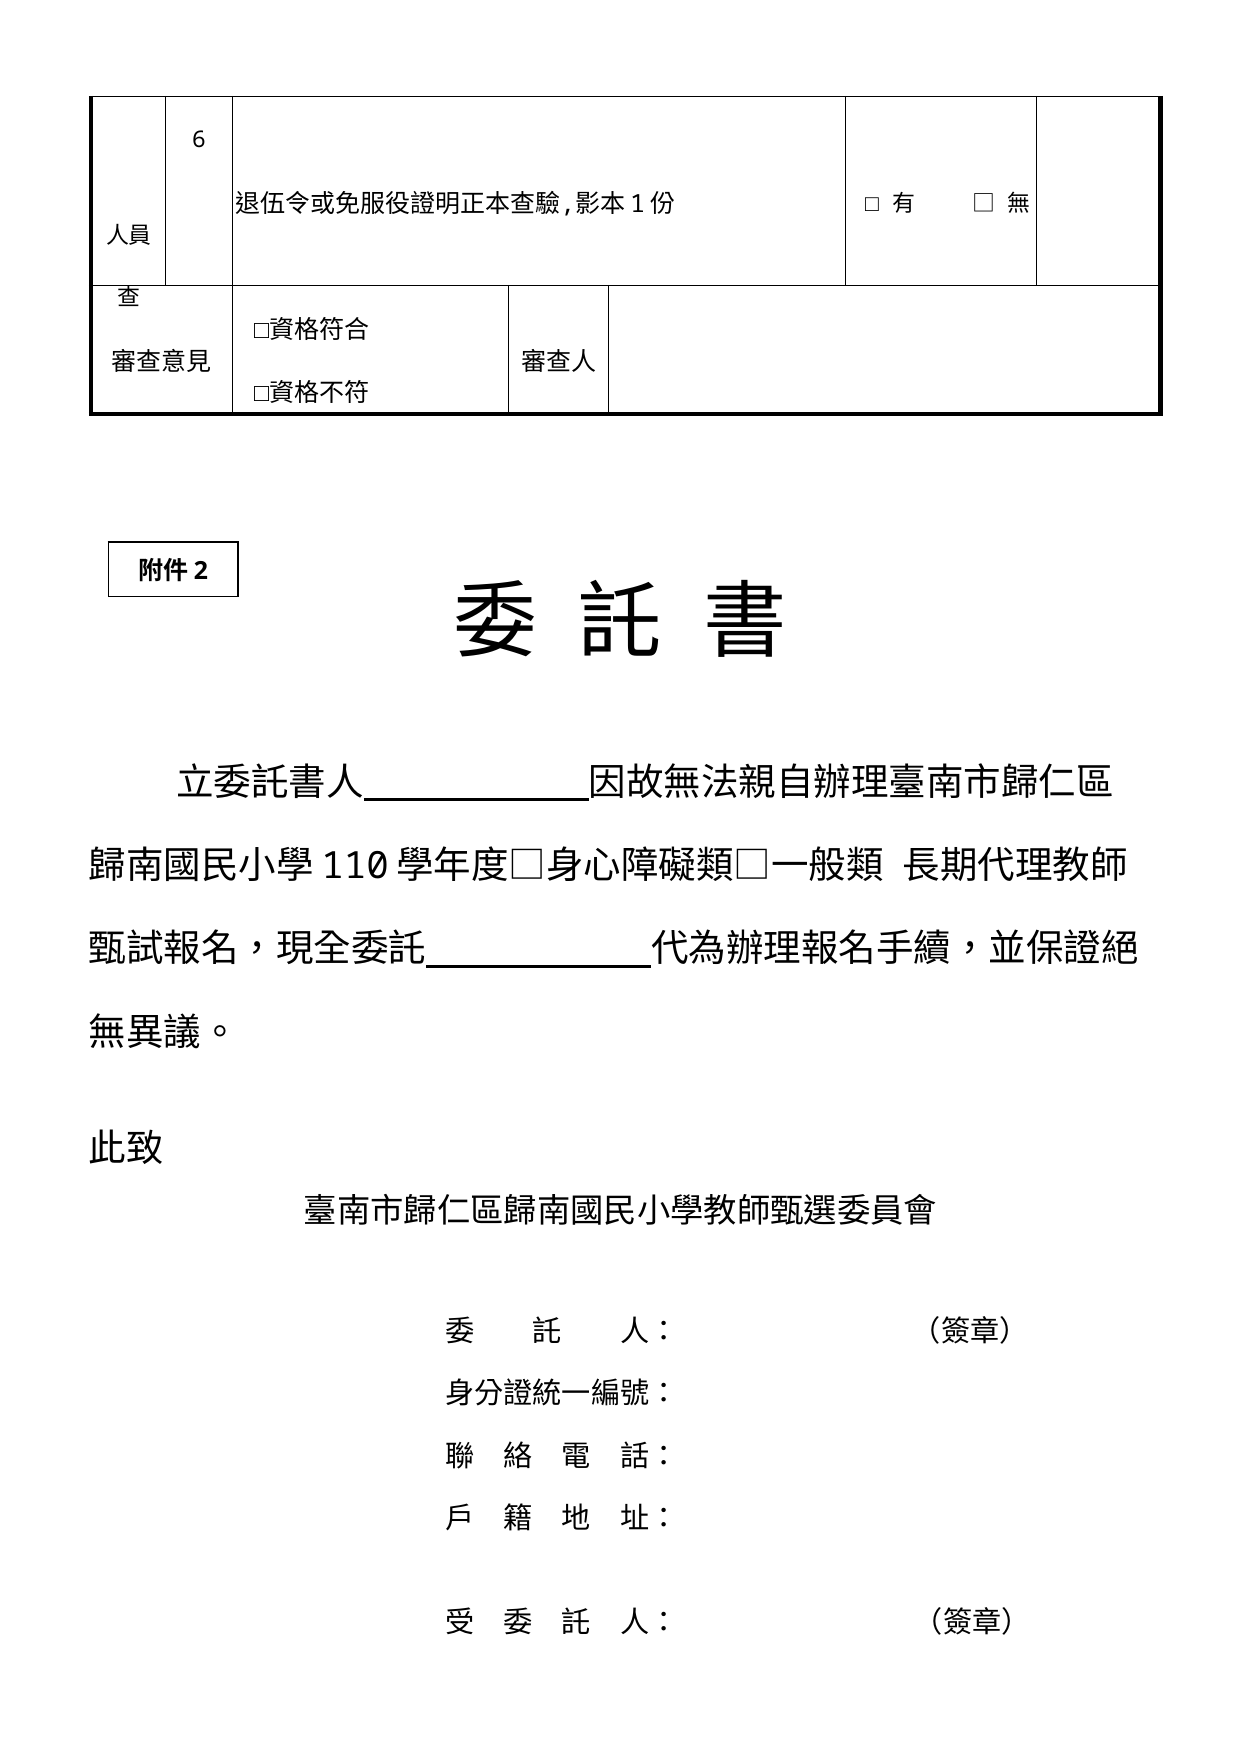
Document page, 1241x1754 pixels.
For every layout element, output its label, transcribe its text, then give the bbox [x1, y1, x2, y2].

text 委 託 書 [89, 541, 1152, 666]
text 身分證統一編號： [439, 1353, 1152, 1416]
table_cell □資格符合 □資格不符 [233, 286, 508, 411]
table_cell 6 [166, 97, 232, 285]
text 受 委 託 人： （簽章） [439, 1583, 1152, 1645]
text 戶 籍 地 址： [439, 1478, 1152, 1541]
table_cell 審查意見 [93, 286, 232, 411]
table_cell 證 件 名 稱 【由學校人員查填】 [93, 97, 165, 285]
table_cell □ 有 □ 無 [846, 97, 1036, 285]
text 臺南市歸仁區歸南國民小學教師甄選委員會 [89, 1166, 1152, 1228]
text 此致 [89, 1103, 1152, 1166]
text 委 託 人： （簽章） [439, 1291, 1152, 1353]
text 立委託書人 因故無法親自辦理臺南市歸仁區 [89, 728, 1152, 812]
text 附件2 [124, 550, 222, 586]
table_cell [609, 286, 1158, 411]
table_cell 審查人 [509, 286, 608, 411]
text 歸南國民小學110學年度□身心障礙類□一般類 長期代理教師甄試報名，現全委託 代為辦理報名手續，並保證絕無異議。 [89, 812, 1152, 1062]
table_cell [1037, 97, 1158, 285]
text 聯 絡 電 話： [439, 1416, 1152, 1478]
table_cell 退伍令或免服役證明正本查驗,影本1份 [233, 97, 845, 285]
